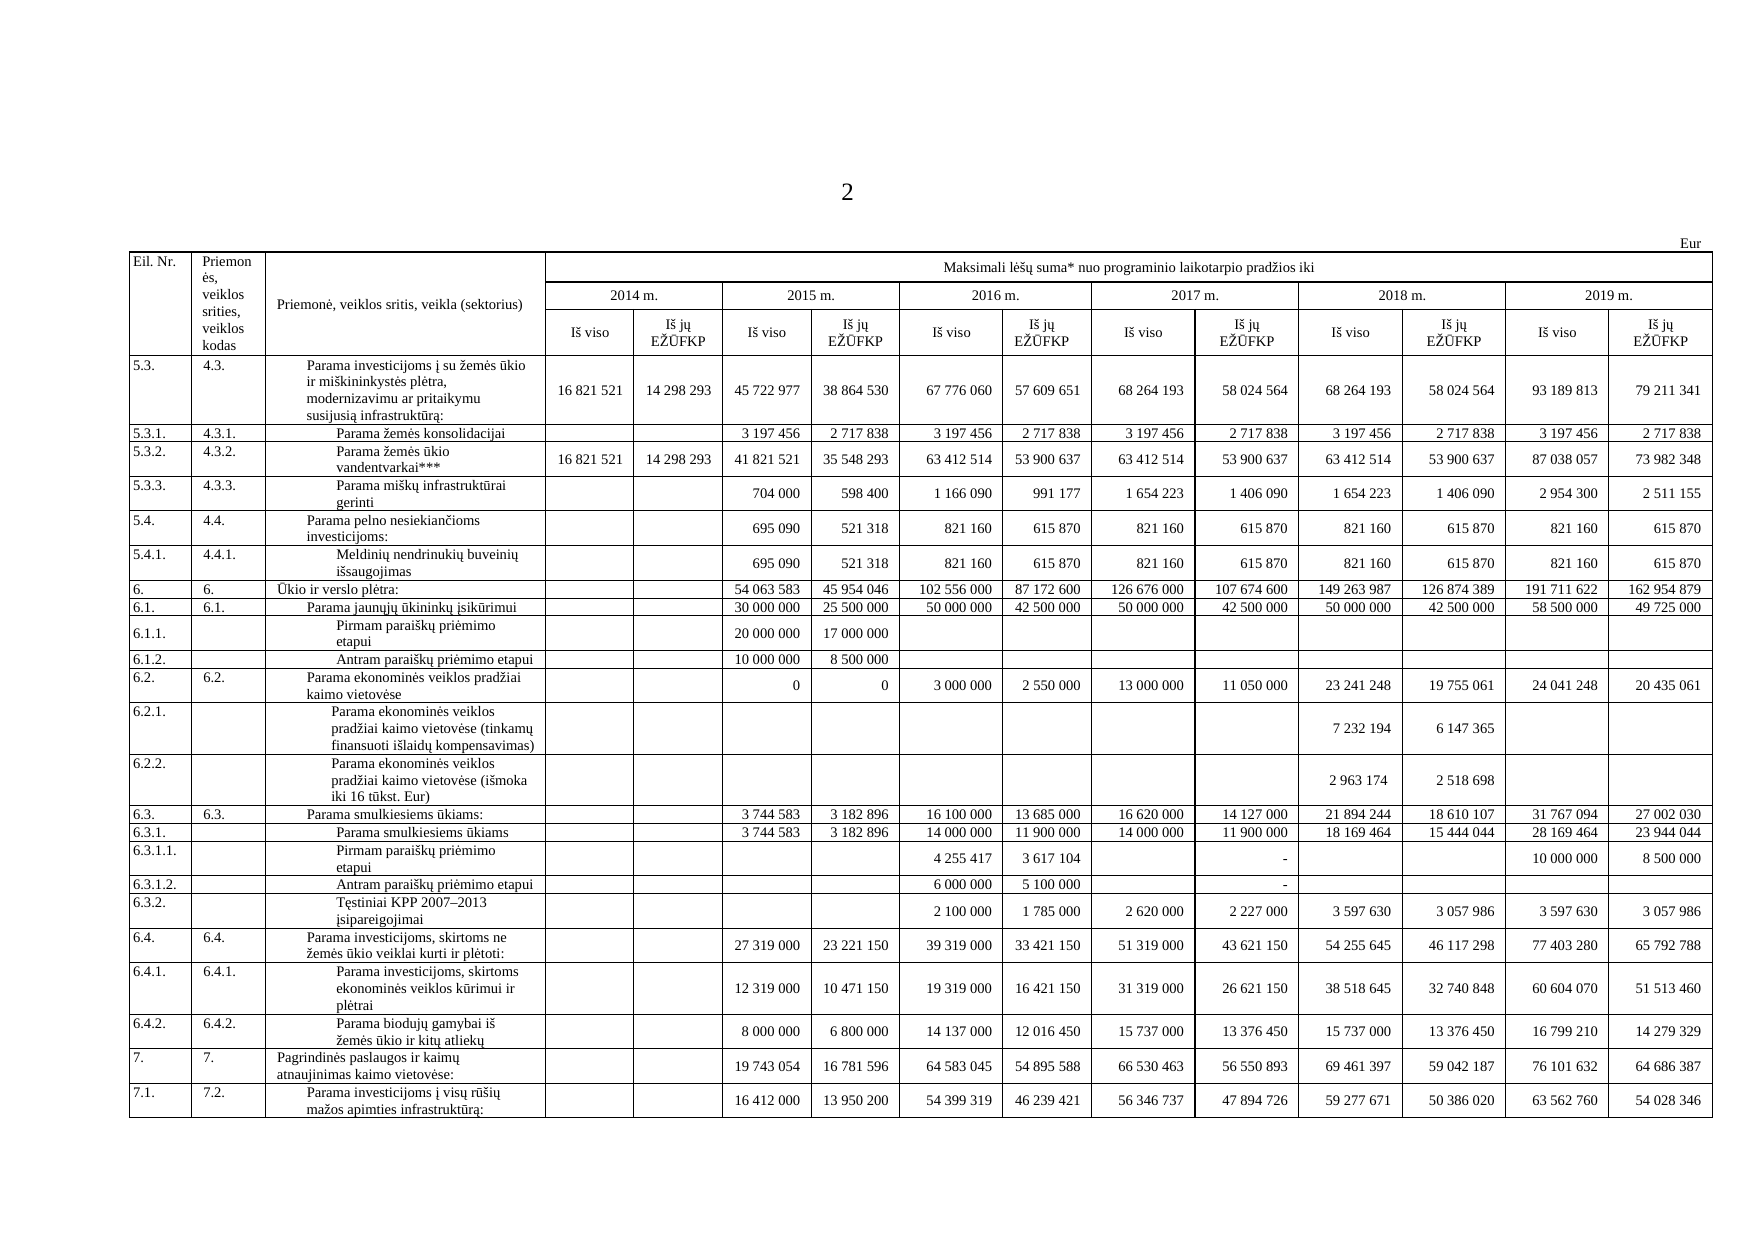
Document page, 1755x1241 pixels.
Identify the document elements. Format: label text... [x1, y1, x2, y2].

table_cell 15 737 000 [1299, 1015, 1402, 1048]
table_cell 821 160 [1092, 511, 1194, 545]
table_cell 821 160 [1299, 546, 1402, 579]
table_cell 51 319 000 [1092, 929, 1194, 962]
table_cell 23 241 248 [1299, 669, 1402, 702]
table_cell [546, 929, 633, 962]
table_cell 77 403 280 [1506, 929, 1608, 962]
table_cell 2 717 838 [1196, 425, 1298, 441]
table_cell 11 900 000 [1003, 824, 1091, 841]
table_cell 58 024 564 [1403, 356, 1505, 423]
table_cell 14 127 000 [1196, 806, 1298, 823]
table_cell [1299, 842, 1402, 875]
table_cell [634, 1015, 722, 1048]
table_cell 63 412 514 [1092, 442, 1194, 476]
table_cell [634, 425, 722, 441]
table_cell 6 000 000 [900, 876, 1002, 893]
table_cell 38 864 530 [812, 356, 899, 423]
table_cell 64 583 045 [900, 1049, 1002, 1083]
table_cell 695 090 [723, 546, 811, 579]
table_cell 13 376 450 [1196, 1015, 1298, 1048]
table_cell 79 211 341 [1609, 356, 1712, 423]
table_cell [634, 546, 722, 579]
table_cell 16 821 521 [546, 356, 633, 423]
table_cell Iš jų EŽŪFKP [1609, 310, 1712, 355]
table_cell 33 421 150 [1003, 929, 1091, 962]
table_cell 50 000 000 [1299, 599, 1402, 615]
table_cell [546, 876, 633, 893]
table_header [1195, 235, 1299, 251]
table_cell 4.4. [192, 511, 265, 545]
table_cell 3 744 583 [723, 824, 811, 841]
table_cell 87 038 057 [1506, 442, 1608, 476]
table_cell Eil. Nr. [130, 253, 191, 355]
table_cell 43 621 150 [1196, 929, 1298, 962]
table_cell 14 000 000 [1092, 824, 1194, 841]
table_cell [634, 581, 722, 597]
table_cell 5.3.1. [130, 425, 191, 441]
table_cell 3 182 896 [812, 824, 899, 841]
table_cell [812, 894, 899, 927]
table_cell 6 800 000 [812, 1015, 899, 1048]
table_cell [634, 477, 722, 510]
table_cell 42 500 000 [1403, 599, 1505, 615]
table_cell 12 319 000 [723, 963, 811, 1013]
table_header Eur [1609, 235, 1712, 251]
table_header [546, 235, 899, 251]
table_cell Pirmam paraiškų priėmimo etapui [266, 616, 545, 650]
table_cell 54 895 588 [1003, 1049, 1091, 1083]
table_cell [1609, 616, 1712, 650]
table_cell 4.3.3. [192, 477, 265, 510]
table_header [900, 235, 1003, 251]
table_cell 3 182 896 [812, 806, 899, 823]
table_cell 2018 m. [1299, 283, 1505, 309]
table_cell [546, 842, 633, 875]
table_cell 6 147 365 [1403, 703, 1505, 753]
table_cell 2015 m. [723, 283, 899, 309]
table_cell 521 318 [812, 546, 899, 579]
table_cell [1506, 755, 1608, 805]
table_cell 1 406 090 [1196, 477, 1298, 510]
table_cell [723, 894, 811, 927]
table_cell 162 954 879 [1609, 581, 1712, 597]
table_cell 0 [812, 669, 899, 702]
table_cell 6.2. [192, 669, 265, 702]
table_cell [546, 651, 633, 668]
table_cell 12 016 450 [1003, 1015, 1091, 1048]
table_cell 28 169 464 [1506, 824, 1608, 841]
table_cell [1609, 703, 1712, 753]
table_cell 20 435 061 [1609, 669, 1712, 702]
table_cell [1092, 651, 1194, 668]
table_cell [546, 1084, 633, 1117]
table_cell Iš viso [1092, 310, 1194, 355]
table_cell 7. [192, 1049, 265, 1083]
table_cell 3 744 583 [723, 806, 811, 823]
table_cell 59 277 671 [1299, 1084, 1402, 1117]
table_cell 3 057 986 [1403, 894, 1505, 927]
table_cell 50 000 000 [900, 599, 1002, 615]
table_cell 7. [130, 1049, 191, 1083]
table_cell 69 461 397 [1299, 1049, 1402, 1083]
table_cell 2 227 000 [1196, 894, 1298, 927]
table_cell 6.4.2. [130, 1015, 191, 1048]
table_cell 2 717 838 [1609, 425, 1712, 441]
table_cell [1092, 703, 1194, 753]
table_cell 11 050 000 [1196, 669, 1298, 702]
table_cell 58 024 564 [1196, 356, 1298, 423]
table_cell [546, 546, 633, 579]
table_cell 16 412 000 [723, 1084, 811, 1117]
table_cell 4.3.2. [192, 442, 265, 476]
table_cell 41 821 521 [723, 442, 811, 476]
table_cell [192, 876, 265, 893]
table_cell 2016 m. [900, 283, 1091, 309]
table_cell [634, 1049, 722, 1083]
table_cell 8 000 000 [723, 1015, 811, 1048]
table_cell 7 232 194 [1299, 703, 1402, 753]
table_cell [546, 1049, 633, 1083]
table_cell 821 160 [1299, 511, 1402, 545]
table_cell 102 556 000 [900, 581, 1002, 597]
table_cell 19 755 061 [1403, 669, 1505, 702]
table_cell 615 870 [1403, 511, 1505, 545]
table_cell 16 821 521 [546, 442, 633, 476]
table_cell 6. [130, 581, 191, 597]
table_cell 6.3.1.2. [130, 876, 191, 893]
table_cell 32 740 848 [1403, 963, 1505, 1013]
table_cell 6.2. [130, 669, 191, 702]
table_cell 14 279 329 [1609, 1015, 1712, 1048]
table_cell - [1196, 876, 1298, 893]
table_cell 126 676 000 [1092, 581, 1194, 597]
table_cell [812, 703, 899, 753]
table_cell [546, 425, 633, 441]
table_cell 21 894 244 [1299, 806, 1402, 823]
table_cell Parama investicijoms į su žemės ūkio ir miškininkystės plėtra, modernizavimu ar pritaikymu susijusią infrastruktūrą: [266, 356, 545, 423]
table_cell 615 870 [1003, 546, 1091, 579]
table_cell [900, 703, 1002, 753]
table_cell 615 870 [1609, 546, 1712, 579]
table_cell Parama smulkiesiems ūkiams: [266, 806, 545, 823]
table_cell [900, 755, 1002, 805]
table_cell 23 944 044 [1609, 824, 1712, 841]
table_cell Pirmam paraiškų priėmimo etapui [266, 842, 545, 875]
table_cell [192, 616, 265, 650]
table_cell Ūkio ir verslo plėtra: [266, 581, 545, 597]
table_cell 6.3.1.1. [130, 842, 191, 875]
table_cell [634, 842, 722, 875]
table_cell 5.3.2. [130, 442, 191, 476]
table_cell [812, 755, 899, 805]
table_cell Meldinių nendrinukių buveinių išsaugojimas [266, 546, 545, 579]
table_cell 56 346 737 [1092, 1084, 1194, 1117]
table_cell 47 894 726 [1196, 1084, 1298, 1117]
table_cell 821 160 [1092, 546, 1194, 579]
table_header [265, 235, 546, 251]
table_cell 6.3. [130, 806, 191, 823]
table_cell 3 197 456 [900, 425, 1002, 441]
table_cell 2 963 174 [1299, 755, 1402, 805]
table_cell Iš jų EŽŪFKP [812, 310, 899, 355]
table_cell Parama ekonominės veiklos pradžiai kaimo vietovėse [266, 669, 545, 702]
table_cell Iš viso [1506, 310, 1608, 355]
table_cell [1003, 703, 1091, 753]
table_cell 13 376 450 [1403, 1015, 1505, 1048]
table_cell 10 471 150 [812, 963, 899, 1013]
table_cell 2 511 155 [1609, 477, 1712, 510]
table_cell 3 197 456 [723, 425, 811, 441]
table_cell [192, 651, 265, 668]
table_cell [723, 755, 811, 805]
table_cell Parama investicijoms, skirtoms ekonominės veiklos kūrimui ir plėtrai [266, 963, 545, 1013]
table_cell [1299, 651, 1402, 668]
table_cell 8 500 000 [812, 651, 899, 668]
table_cell [1609, 651, 1712, 668]
table_cell [1403, 651, 1505, 668]
table_cell 54 028 346 [1609, 1084, 1712, 1117]
table_cell 6.4. [130, 929, 191, 962]
table_cell 26 621 150 [1196, 963, 1298, 1013]
table_cell Priemonės, veiklos srities, veiklos kodas [192, 253, 265, 355]
table_cell 20 000 000 [723, 616, 811, 650]
table_header [1402, 235, 1506, 251]
table_cell 11 900 000 [1196, 824, 1298, 841]
table_cell 87 172 600 [1003, 581, 1091, 597]
table_cell 25 500 000 [812, 599, 899, 615]
table_cell [546, 894, 633, 927]
table_cell 10 000 000 [1506, 842, 1608, 875]
table_cell 18 610 107 [1403, 806, 1505, 823]
table_cell 615 870 [1196, 546, 1298, 579]
table_cell 2017 m. [1092, 283, 1298, 309]
table_cell [1092, 876, 1194, 893]
table_cell [634, 703, 722, 753]
table_cell [634, 511, 722, 545]
table_cell Iš viso [546, 310, 633, 355]
table_cell 615 870 [1196, 511, 1298, 545]
table_cell 10 000 000 [723, 651, 811, 668]
table_cell [723, 842, 811, 875]
table_cell [723, 703, 811, 753]
table_cell 191 711 622 [1506, 581, 1608, 597]
table_cell 6.1.2. [130, 651, 191, 668]
table_header [1299, 235, 1402, 251]
table_cell 14 298 293 [634, 356, 722, 423]
table_cell 16 781 596 [812, 1049, 899, 1083]
table_cell 50 386 020 [1403, 1084, 1505, 1117]
table_cell 57 609 651 [1003, 356, 1091, 423]
table_cell 54 255 645 [1299, 929, 1402, 962]
table_cell [1506, 616, 1608, 650]
table_cell 7.2. [192, 1084, 265, 1117]
table_cell [634, 651, 722, 668]
table_cell 73 982 348 [1609, 442, 1712, 476]
table_cell Tęstiniai KPP 2007–2013 įsipareigojimai [266, 894, 545, 927]
table_cell 107 674 600 [1196, 581, 1298, 597]
table_cell 54 399 319 [900, 1084, 1002, 1117]
table_cell 68 264 193 [1299, 356, 1402, 423]
table_cell [1196, 703, 1298, 753]
table_cell 15 737 000 [1092, 1015, 1194, 1048]
table_cell 6.1. [192, 599, 265, 615]
table_cell 63 562 760 [1506, 1084, 1608, 1117]
table_cell 5 100 000 [1003, 876, 1091, 893]
table_cell 2019 m. [1506, 283, 1712, 309]
table_cell 39 319 000 [900, 929, 1002, 962]
table_cell [546, 669, 633, 702]
table_cell [1609, 755, 1712, 805]
table_cell [723, 876, 811, 893]
table_cell 821 160 [1506, 511, 1608, 545]
table_cell 2 550 000 [1003, 669, 1091, 702]
table_cell 6.4. [192, 929, 265, 962]
table_cell [1609, 876, 1712, 893]
table_cell 14 298 293 [634, 442, 722, 476]
table_cell Iš viso [1299, 310, 1402, 355]
table_cell [1003, 755, 1091, 805]
table_cell [634, 929, 722, 962]
table_cell [634, 669, 722, 702]
table_cell 149 263 987 [1299, 581, 1402, 597]
table_cell 45 954 046 [812, 581, 899, 597]
table_cell 6.1. [130, 599, 191, 615]
table_cell 63 412 514 [900, 442, 1002, 476]
table_cell 67 776 060 [900, 356, 1002, 423]
table_cell Iš viso [723, 310, 811, 355]
table_cell [812, 842, 899, 875]
table_cell [1506, 651, 1608, 668]
table_cell 6.4.1. [192, 963, 265, 1013]
table_cell 51 513 460 [1609, 963, 1712, 1013]
table_header [1506, 235, 1609, 251]
table_cell 8 500 000 [1609, 842, 1712, 875]
table_cell 13 950 200 [812, 1084, 899, 1117]
table_cell 126 874 389 [1403, 581, 1505, 597]
table_header [129, 235, 192, 251]
table_header [1092, 235, 1195, 251]
table_cell [812, 876, 899, 893]
table_cell 46 239 421 [1003, 1084, 1091, 1117]
table_cell Parama žemės konsolidacijai [266, 425, 545, 441]
table_cell 2014 m. [546, 283, 722, 309]
table_cell 6.2.1. [130, 703, 191, 753]
table_cell Parama smulkiesiems ūkiams [266, 824, 545, 841]
table_cell [1003, 651, 1091, 668]
table_cell 5.3.3. [130, 477, 191, 510]
table_cell 695 090 [723, 511, 811, 545]
table_cell [1506, 703, 1608, 753]
table_cell 27 002 030 [1609, 806, 1712, 823]
table_cell Parama miškų infrastruktūrai gerinti [266, 477, 545, 510]
table_cell 5.3. [130, 356, 191, 423]
table_cell 93 189 813 [1506, 356, 1608, 423]
table_cell [634, 876, 722, 893]
table_cell [634, 755, 722, 805]
table_cell [634, 616, 722, 650]
table_cell 31 319 000 [1092, 963, 1194, 1013]
table_cell [634, 806, 722, 823]
table_cell 2 717 838 [812, 425, 899, 441]
table_cell [546, 703, 633, 753]
table_cell 24 041 248 [1506, 669, 1608, 702]
table_cell Antram paraiškų priėmimo etapui [266, 651, 545, 668]
table_cell 704 000 [723, 477, 811, 510]
table_cell 991 177 [1003, 477, 1091, 510]
table_cell [900, 616, 1002, 650]
table_cell [546, 477, 633, 510]
table_cell [192, 755, 265, 805]
table_cell 14 000 000 [900, 824, 1002, 841]
table_cell [192, 894, 265, 927]
table_cell Parama biodujų gamybai iš žemės ūkio ir kitų atliekų [266, 1015, 545, 1048]
table_cell Iš jų EŽŪFKP [634, 310, 722, 355]
table_cell Priemonė, veiklos sritis, veikla (sektorius) [266, 253, 545, 355]
table_cell [900, 651, 1002, 668]
table_cell 2 717 838 [1003, 425, 1091, 441]
table_cell [546, 599, 633, 615]
table_cell 821 160 [900, 546, 1002, 579]
table_cell Parama ekonominės veiklos pradžiai kaimo vietovėse (tinkamų finansuoti išlaidų kompensavimas) [266, 703, 545, 753]
table_cell Iš jų EŽŪFKP [1403, 310, 1505, 355]
table_cell [1196, 755, 1298, 805]
table_cell 1 785 000 [1003, 894, 1091, 927]
table_cell 6.4.2. [192, 1015, 265, 1048]
table_cell 15 444 044 [1403, 824, 1505, 841]
table_cell 2 954 300 [1506, 477, 1608, 510]
table_cell 6.1.1. [130, 616, 191, 650]
table_cell 64 686 387 [1609, 1049, 1712, 1083]
table_cell 4 255 417 [900, 842, 1002, 875]
table_cell [546, 824, 633, 841]
table_cell 13 685 000 [1003, 806, 1091, 823]
table_cell 17 000 000 [812, 616, 899, 650]
table_cell 56 550 893 [1196, 1049, 1298, 1083]
table_cell 19 319 000 [900, 963, 1002, 1013]
table_cell 3 197 456 [1092, 425, 1194, 441]
table_cell 31 767 094 [1506, 806, 1608, 823]
table_cell Parama investicijoms į visų rūšių mažos apimties infrastruktūrą: [266, 1084, 545, 1117]
table_cell [1299, 616, 1402, 650]
table_cell Maksimali lėšų suma* nuo programinio laikotarpio pradžios iki [546, 253, 1712, 281]
table_cell [546, 963, 633, 1013]
table_cell 4.3. [192, 356, 265, 423]
table_cell [634, 894, 722, 927]
table_cell 16 100 000 [900, 806, 1002, 823]
table_cell 3 597 630 [1299, 894, 1402, 927]
table_cell 46 117 298 [1403, 929, 1505, 962]
table_cell 53 900 637 [1196, 442, 1298, 476]
table_cell 38 518 645 [1299, 963, 1402, 1013]
table_cell 5.4.1. [130, 546, 191, 579]
table_cell 821 160 [900, 511, 1002, 545]
table_cell 42 500 000 [1196, 599, 1298, 615]
table_cell 66 530 463 [1092, 1049, 1194, 1083]
table_cell 16 421 150 [1003, 963, 1091, 1013]
table_cell [546, 511, 633, 545]
table_cell [546, 1015, 633, 1048]
table_cell 3 000 000 [900, 669, 1002, 702]
table_cell 2 620 000 [1092, 894, 1194, 927]
table_cell 16 620 000 [1092, 806, 1194, 823]
table_cell 42 500 000 [1003, 599, 1091, 615]
table_cell Iš viso [900, 310, 1002, 355]
table_cell [1196, 651, 1298, 668]
table_cell Iš jų EŽŪFKP [1003, 310, 1091, 355]
table_cell 50 000 000 [1092, 599, 1194, 615]
table_cell [634, 599, 722, 615]
table_cell 5.4. [130, 511, 191, 545]
table_cell [1403, 876, 1505, 893]
table_cell 1 166 090 [900, 477, 1002, 510]
table_cell 14 137 000 [900, 1015, 1002, 1048]
table_cell 3 197 456 [1299, 425, 1402, 441]
table_cell 68 264 193 [1092, 356, 1194, 423]
table_cell 54 063 583 [723, 581, 811, 597]
table_header [1003, 235, 1092, 251]
table_cell 615 870 [1609, 511, 1712, 545]
table_cell 521 318 [812, 511, 899, 545]
table_cell 598 400 [812, 477, 899, 510]
table_cell Parama investicijoms, skirtoms ne žemės ūkio veiklai kurti ir plėtoti: [266, 929, 545, 962]
table_cell 19 743 054 [723, 1049, 811, 1083]
table_cell 2 518 698 [1403, 755, 1505, 805]
table_cell [546, 581, 633, 597]
table_cell 65 792 788 [1609, 929, 1712, 962]
table_cell Parama ekonominės veiklos pradžiai kaimo vietovėse (išmoka iki 16 tūkst. Eur) [266, 755, 545, 805]
table_cell 615 870 [1003, 511, 1091, 545]
table_cell [546, 806, 633, 823]
table_cell 23 221 150 [812, 929, 899, 962]
table_cell 76 101 632 [1506, 1049, 1608, 1083]
table_cell [1403, 616, 1505, 650]
table_cell 49 725 000 [1609, 599, 1712, 615]
table_cell 6.4.1. [130, 963, 191, 1013]
table_cell [634, 1084, 722, 1117]
table_cell [1299, 876, 1402, 893]
table_cell [192, 703, 265, 753]
table_cell 6.2.2. [130, 755, 191, 805]
table_cell 53 900 637 [1003, 442, 1091, 476]
table_cell 30 000 000 [723, 599, 811, 615]
table_cell 1 654 223 [1299, 477, 1402, 510]
table_cell 3 597 630 [1506, 894, 1608, 927]
table_cell 16 799 210 [1506, 1015, 1608, 1048]
table_cell [1506, 876, 1608, 893]
table_cell 4.3.1. [192, 425, 265, 441]
table_cell Pagrindinės paslaugos ir kaimų atnaujinimas kaimo vietovėse: [266, 1049, 545, 1083]
table_cell 1 406 090 [1403, 477, 1505, 510]
table_cell Parama žemės ūkio vandentvarkai*** [266, 442, 545, 476]
table_cell [1196, 616, 1298, 650]
table_cell 1 654 223 [1092, 477, 1194, 510]
table_cell 3 197 456 [1506, 425, 1608, 441]
table_cell 3 617 104 [1003, 842, 1091, 875]
table_cell 3 057 986 [1609, 894, 1712, 927]
table_cell 6. [192, 581, 265, 597]
table_cell 35 548 293 [812, 442, 899, 476]
table_cell 60 604 070 [1506, 963, 1608, 1013]
table_cell [1403, 842, 1505, 875]
table_cell [634, 963, 722, 1013]
table_cell 821 160 [1506, 546, 1608, 579]
table_cell [1003, 616, 1091, 650]
table_cell [1092, 842, 1194, 875]
table_header [192, 235, 265, 251]
table_cell [546, 755, 633, 805]
table_cell 2 717 838 [1403, 425, 1505, 441]
table_cell 27 319 000 [723, 929, 811, 962]
table_cell Parama pelno nesiekiančioms investicijoms: [266, 511, 545, 545]
table_cell 4.4.1. [192, 546, 265, 579]
table_cell 63 412 514 [1299, 442, 1402, 476]
table_cell 6.3.2. [130, 894, 191, 927]
table_cell 58 500 000 [1506, 599, 1608, 615]
table_cell 18 169 464 [1299, 824, 1402, 841]
table_cell [1092, 755, 1194, 805]
table_cell [634, 824, 722, 841]
table_cell - [1196, 842, 1298, 875]
table_cell 2 100 000 [900, 894, 1002, 927]
table_cell 7.1. [130, 1084, 191, 1117]
table_cell 59 042 187 [1403, 1049, 1505, 1083]
table_cell 6.3.1. [130, 824, 191, 841]
table_cell Parama jaunųjų ūkininkų įsikūrimui [266, 599, 545, 615]
table_cell 615 870 [1403, 546, 1505, 579]
table_cell [546, 616, 633, 650]
table_cell 45 722 977 [723, 356, 811, 423]
table_cell 53 900 637 [1403, 442, 1505, 476]
table_cell [192, 842, 265, 875]
table_cell [192, 824, 265, 841]
table_cell 6.3. [192, 806, 265, 823]
table_cell 13 000 000 [1092, 669, 1194, 702]
table_cell [1092, 616, 1194, 650]
table_cell Iš jų EŽŪFKP [1196, 310, 1298, 355]
table_cell 0 [723, 669, 811, 702]
table_cell Antram paraiškų priėmimo etapui [266, 876, 545, 893]
